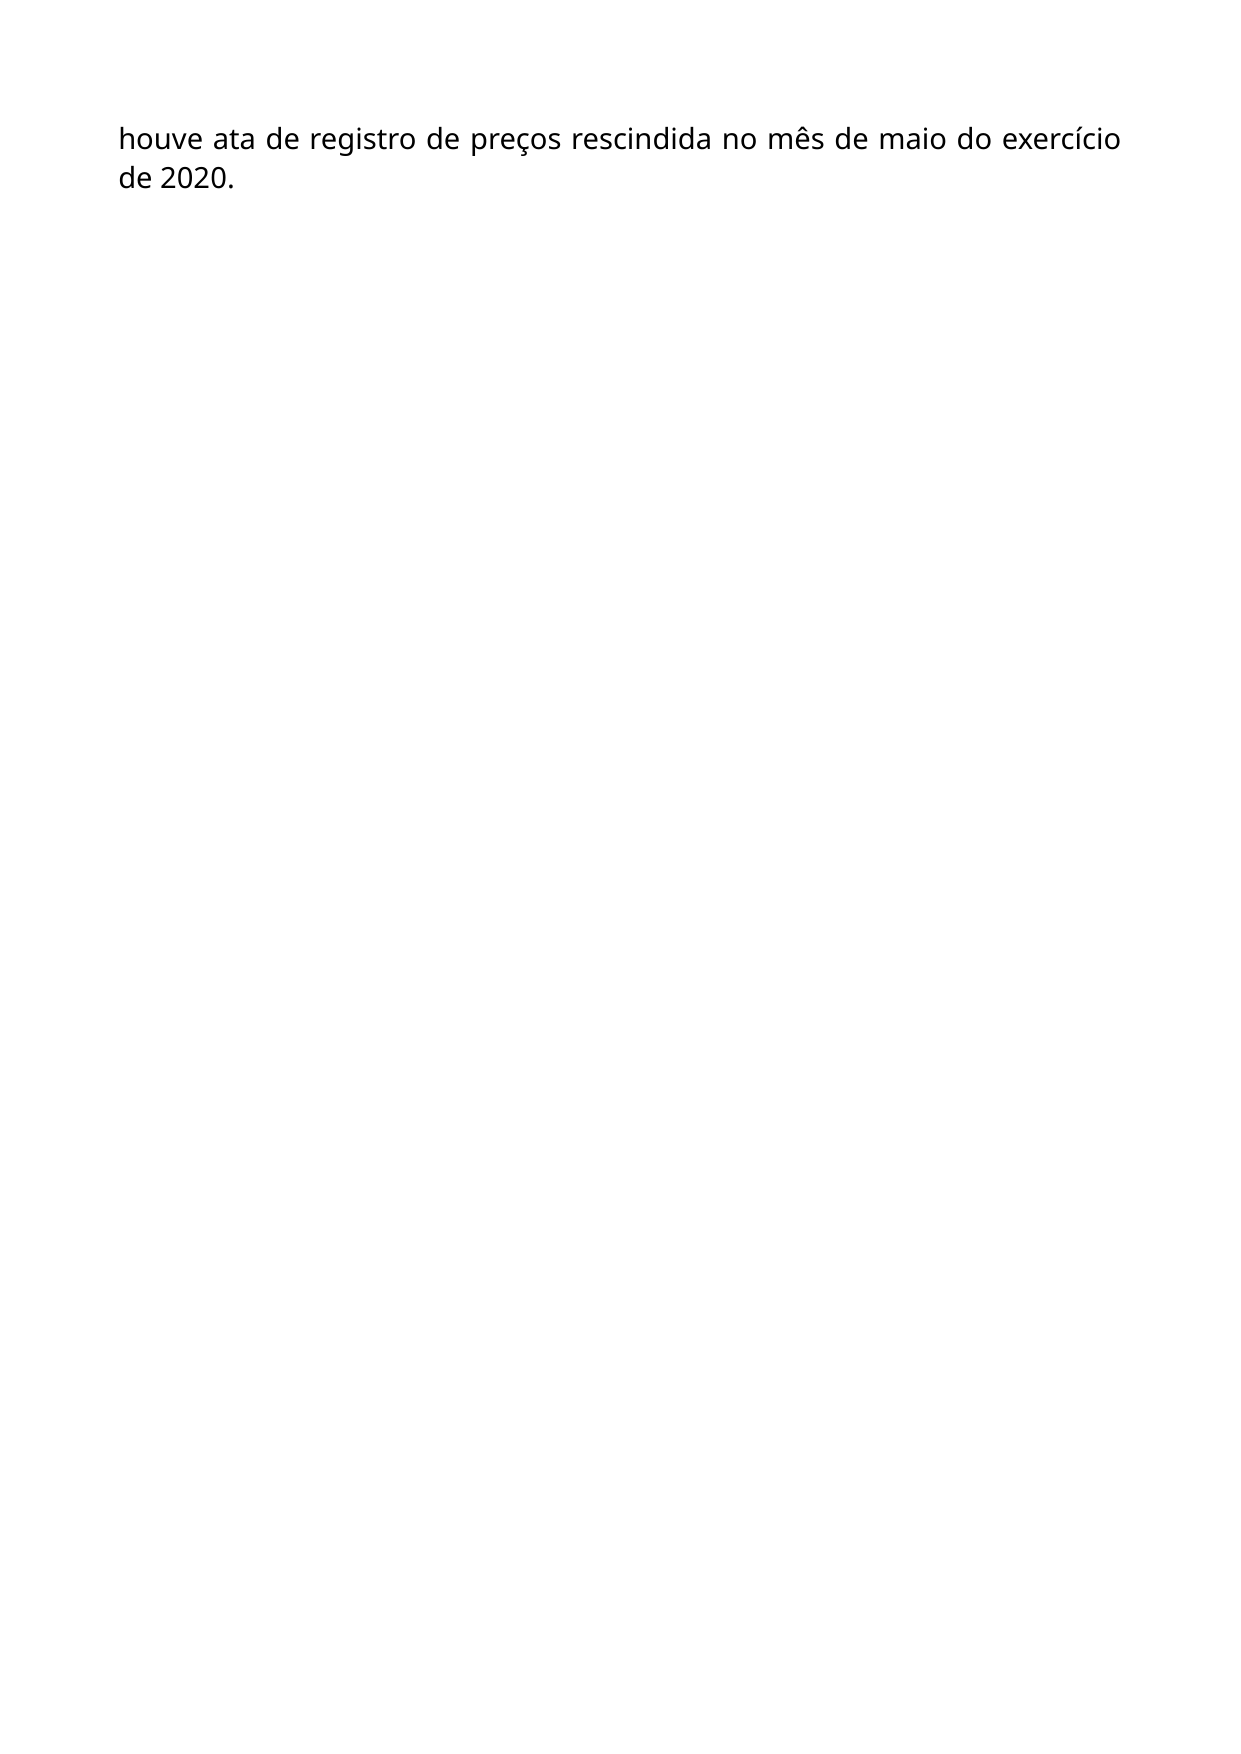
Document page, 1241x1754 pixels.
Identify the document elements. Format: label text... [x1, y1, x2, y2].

text houve ata de registro de preços rescindida no mês de maio do exercício de 2020. [118, 118, 1122, 197]
